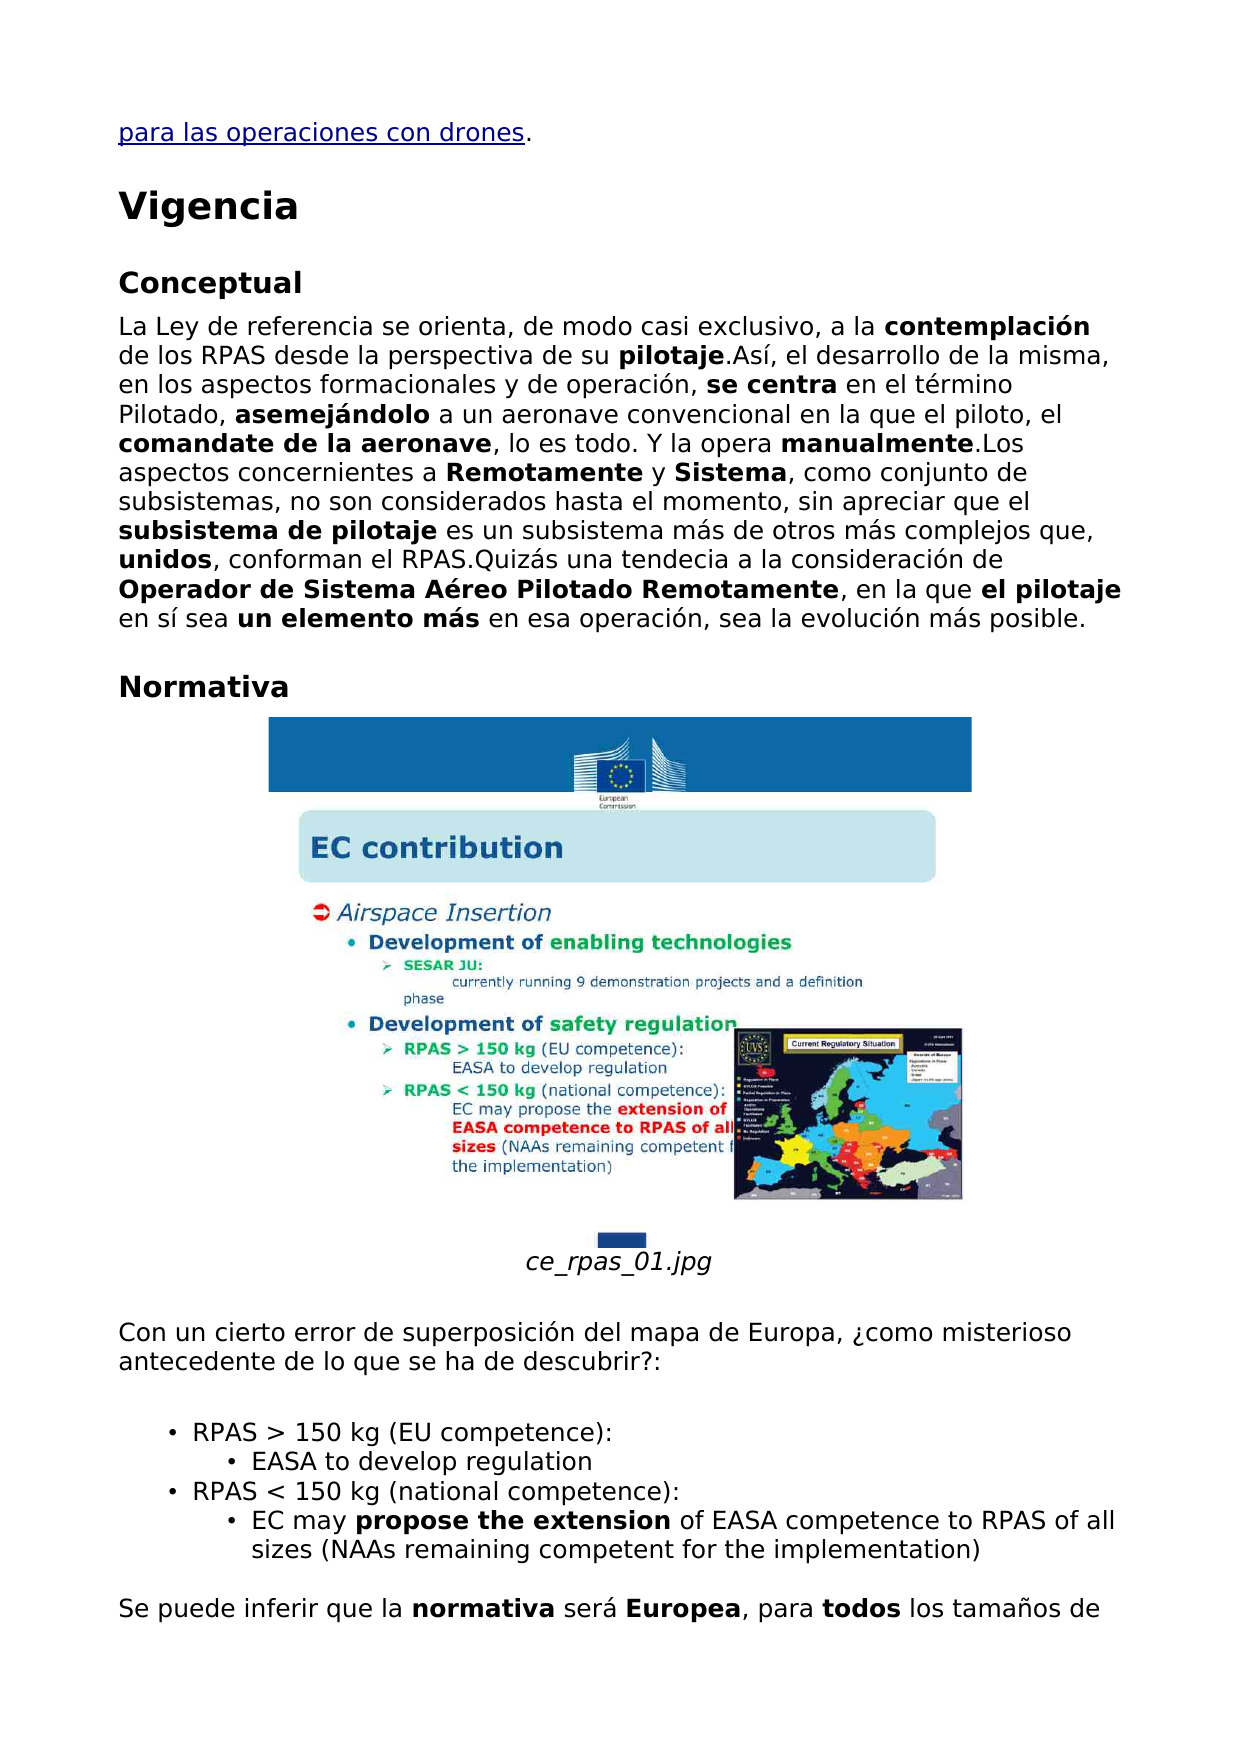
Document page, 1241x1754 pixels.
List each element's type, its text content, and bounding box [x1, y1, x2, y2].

text Se puede inferir que la normativa será Europea, para todos los tamaños de [118, 1594, 1122, 1623]
list EASA to develop regulation [236, 1448, 1122, 1477]
list RPAS > 150 kg (EU competence): [177, 1418, 1122, 1448]
subtitle Conceptual [118, 266, 1122, 300]
text Con un cierto error de superposición del mapa de Europa, ¿como misterioso antecedente de lo que se ha de descubrir?: [118, 1318, 1122, 1376]
text ce_rpas_01.jpg [268, 1248, 972, 1276]
text para las operaciones con drones. [118, 118, 1122, 147]
subtitle Vigencia [118, 185, 1122, 228]
picture [268, 717, 972, 1248]
text La Ley de referencia se orienta, de modo casi exclusivo, a la contemplación de los RPAS desde la perspectiva de su pilotaje.Así, el desarrollo de la misma, en los aspectos formacionales y de operación, se centra en el término Pilotado, asemejándolo a un aeronave convencional en la que el piloto, el comandate de la aeronave, lo es todo. Y la opera manualmente.Los aspectos concernientes a Remotamente y Sistema, como conjunto de subsistemas, no son considerados hasta el momento, sin apreciar que el subsistema de pilotaje es un subsistema más de otros más complejos que, unidos, conforman el RPAS.Quizás una tendecia a la consideración de Operador de Sistema Aéreo Pilotado Remotamente, en la que el pilotaje en sí sea un elemento más en esa operación, sea la evolución más posible. [118, 312, 1122, 633]
list EC may propose the extension of EASA competence to RPAS of all sizes (NAAs remaining competent for the implementation) [236, 1506, 1122, 1564]
list RPAS < 150 kg (national competence): [177, 1477, 1122, 1506]
subtitle Normativa [118, 671, 1122, 705]
